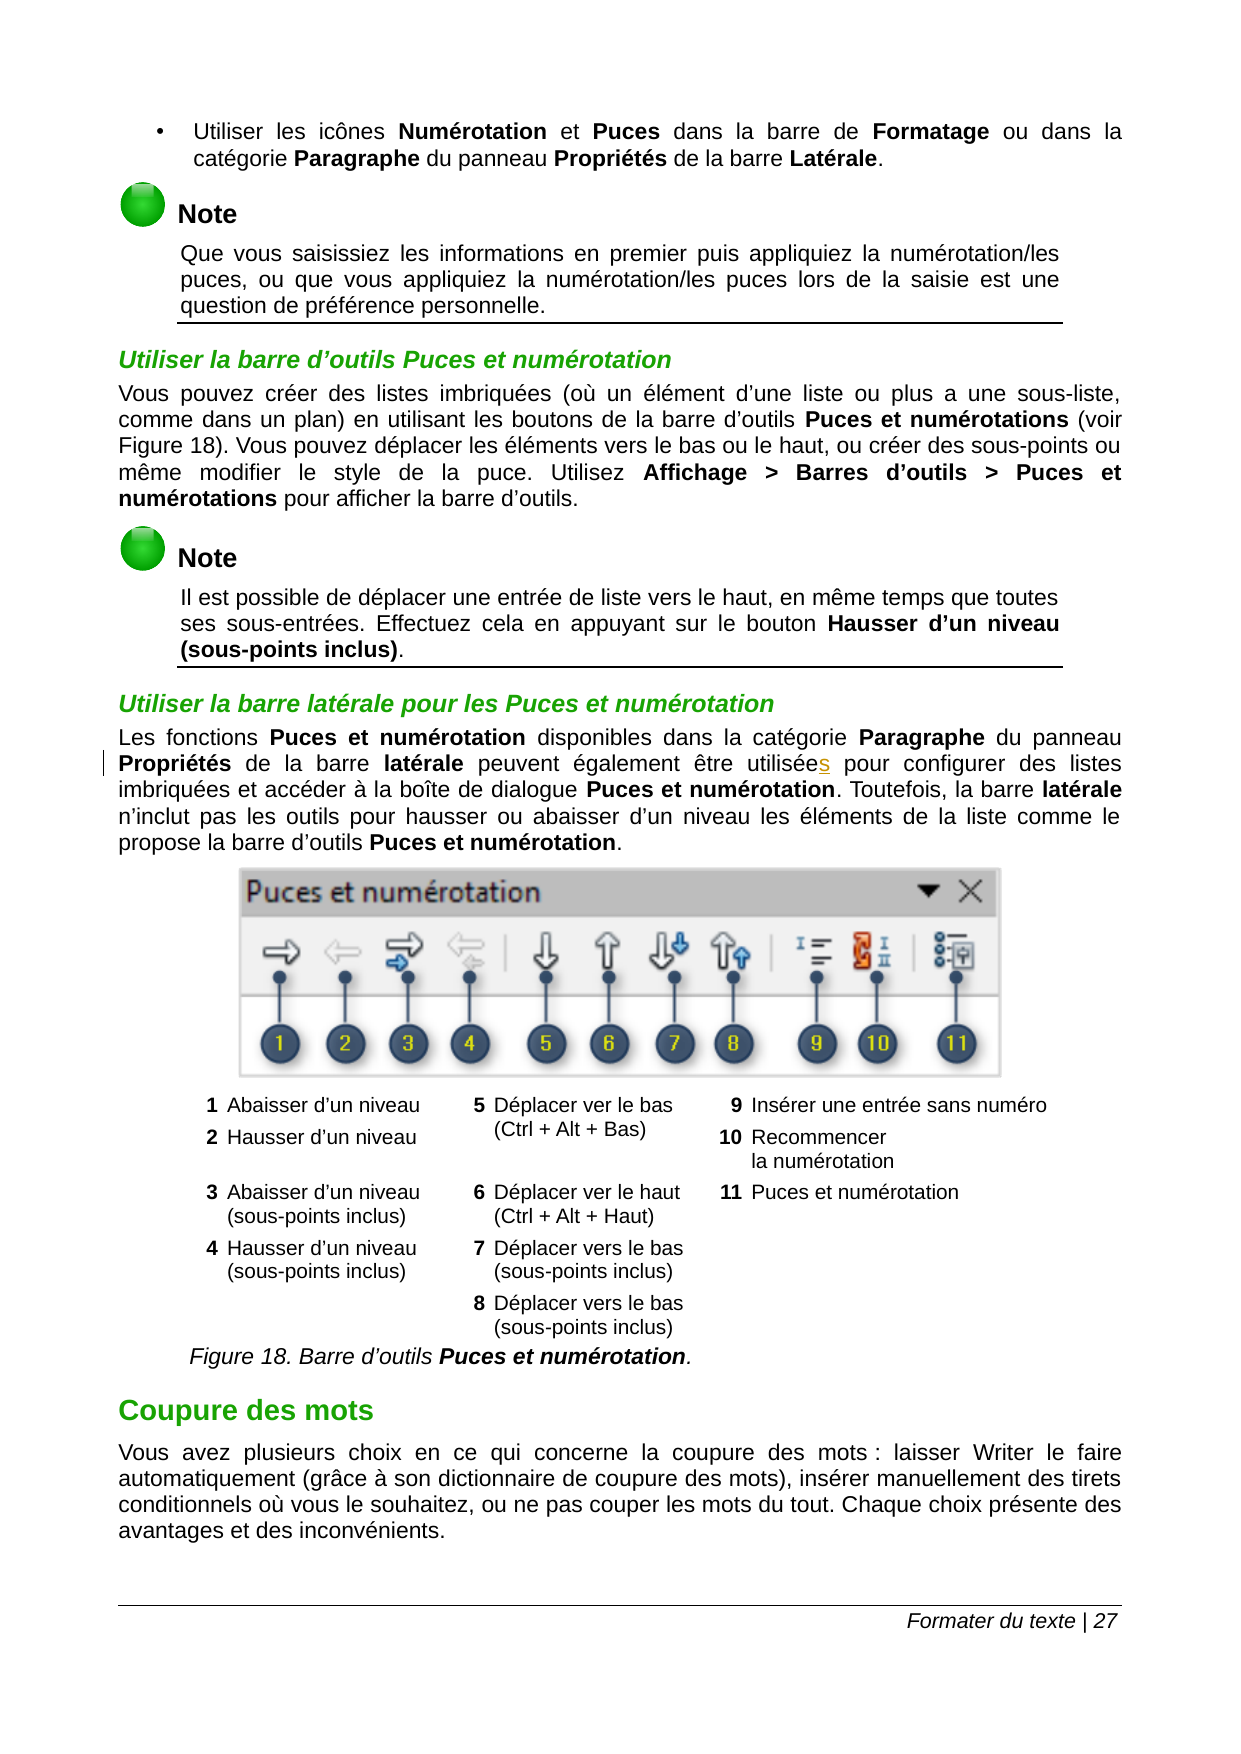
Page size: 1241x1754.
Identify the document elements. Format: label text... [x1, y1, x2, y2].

table_cell Déplacer vers le bas (sous‑points inclus) [488, 1232, 708, 1288]
table_cell 3 [189, 1177, 221, 1232]
table_cell 7 [460, 1232, 488, 1288]
text Vous avez plusieurs choix en ce qui concerne la coupure des mots : laisser Writer le faire automatiquement (grâce à son dictionnaire de coupure des mots), insérer manuellement des tirets conditionnels où vous le souhaitez, ou ne pas couper les mots du tout. Chaque choix présente des avantages et des inconvénients. [118, 1438, 1122, 1544]
table_header 9 [708, 1090, 745, 1121]
subtitle Coupure des mots [118, 1393, 1122, 1427]
table_header Déplacer ver le bas (Ctrl + Alt + Bas) [488, 1090, 708, 1177]
subtitle Utiliser la barre latérale pour les Puces et numérotation [118, 689, 1122, 718]
table_header 5 [460, 1090, 488, 1177]
table_cell Hausser d’un niveau [221, 1121, 460, 1177]
picture [238, 867, 1002, 1078]
table_cell Déplacer vers le bas (sous‑points inclus) [488, 1288, 708, 1343]
subtitle Utiliser la barre d’outils Puces et numérotation [118, 345, 1122, 373]
text Vous pouvez créer des listes imbriquées (où un élément d’une liste ou plus a une sous-liste, comme dans un plan) en utilisant les boutons de la barre d’outils Puces et numérotations (voir Figure 18). Vous pouvez déplacer les éléments vers le bas ou le haut, ou créer des sous-points ou même modifier le style de la puce. Utilisez Affichage > Barres d’outils > Puces et numérotations pour afficher la barre d’outils. [118, 379, 1122, 511]
table_cell Puces et numérotation [745, 1177, 1051, 1343]
text Il est possible de déplacer une entrée de liste vers le haut, en même temps que toutes ses sous-entrées. Effectuez cela en appuyant sur le bouton Hausser d’un niveau (sous-points inclus). [177, 581, 1063, 666]
table_cell 4 [189, 1232, 221, 1343]
table_cell 6 [460, 1177, 488, 1232]
text Les fonctions Puces et numérotation disponibles dans la catégorie Paragraphe du panneau Propriétés de la barre latérale peuvent également être utilisées pour configurer des listes imbriquées et accéder à la boîte de dialogue Puces et numérotation. Toutefois, la barre latérale n’inclut pas les outils pour hausser ou abaisser d’un niveau les éléments de la liste comme le propose la barre d’outils Puces et numérotation. [118, 723, 1122, 855]
table_cell 8 [460, 1288, 488, 1343]
table_header Abaisser d’un niveau [221, 1090, 460, 1121]
table_cell 11 [708, 1177, 745, 1343]
table_header Insérer une entrée sans numéro [745, 1090, 1051, 1121]
table_header 1 [189, 1090, 221, 1121]
list Utiliser les icônes Numérotation et Puces dans la barre de Formatage ou dans la catégorie Paragraphe du panneau Propriétés de la barre Latérale. [156, 118, 1122, 171]
subtitle Note [118, 524, 1122, 573]
text Que vous saisissiez les informations en premier puis appliquiez la numérotation/les puces, ou que vous appliquiez la numérotation/les puces lors de la saisie est une question de préférence personnelle. [177, 237, 1063, 322]
table_cell Hausser d’un niveau (sous-points inclus) [221, 1232, 460, 1343]
table_cell Abaisser d’un niveau (sous-points inclus) [221, 1177, 460, 1232]
table_cell 10 [708, 1121, 745, 1177]
table_cell 2 [189, 1121, 221, 1177]
table_cell Recommencer la numérotation [745, 1121, 1051, 1177]
text Figure 18. Barre d’outils Puces et numérotation. [189, 1343, 1051, 1369]
table_cell Déplacer ver le haut (Ctrl + Alt + Haut) [488, 1177, 708, 1232]
subtitle Note [118, 180, 1122, 229]
